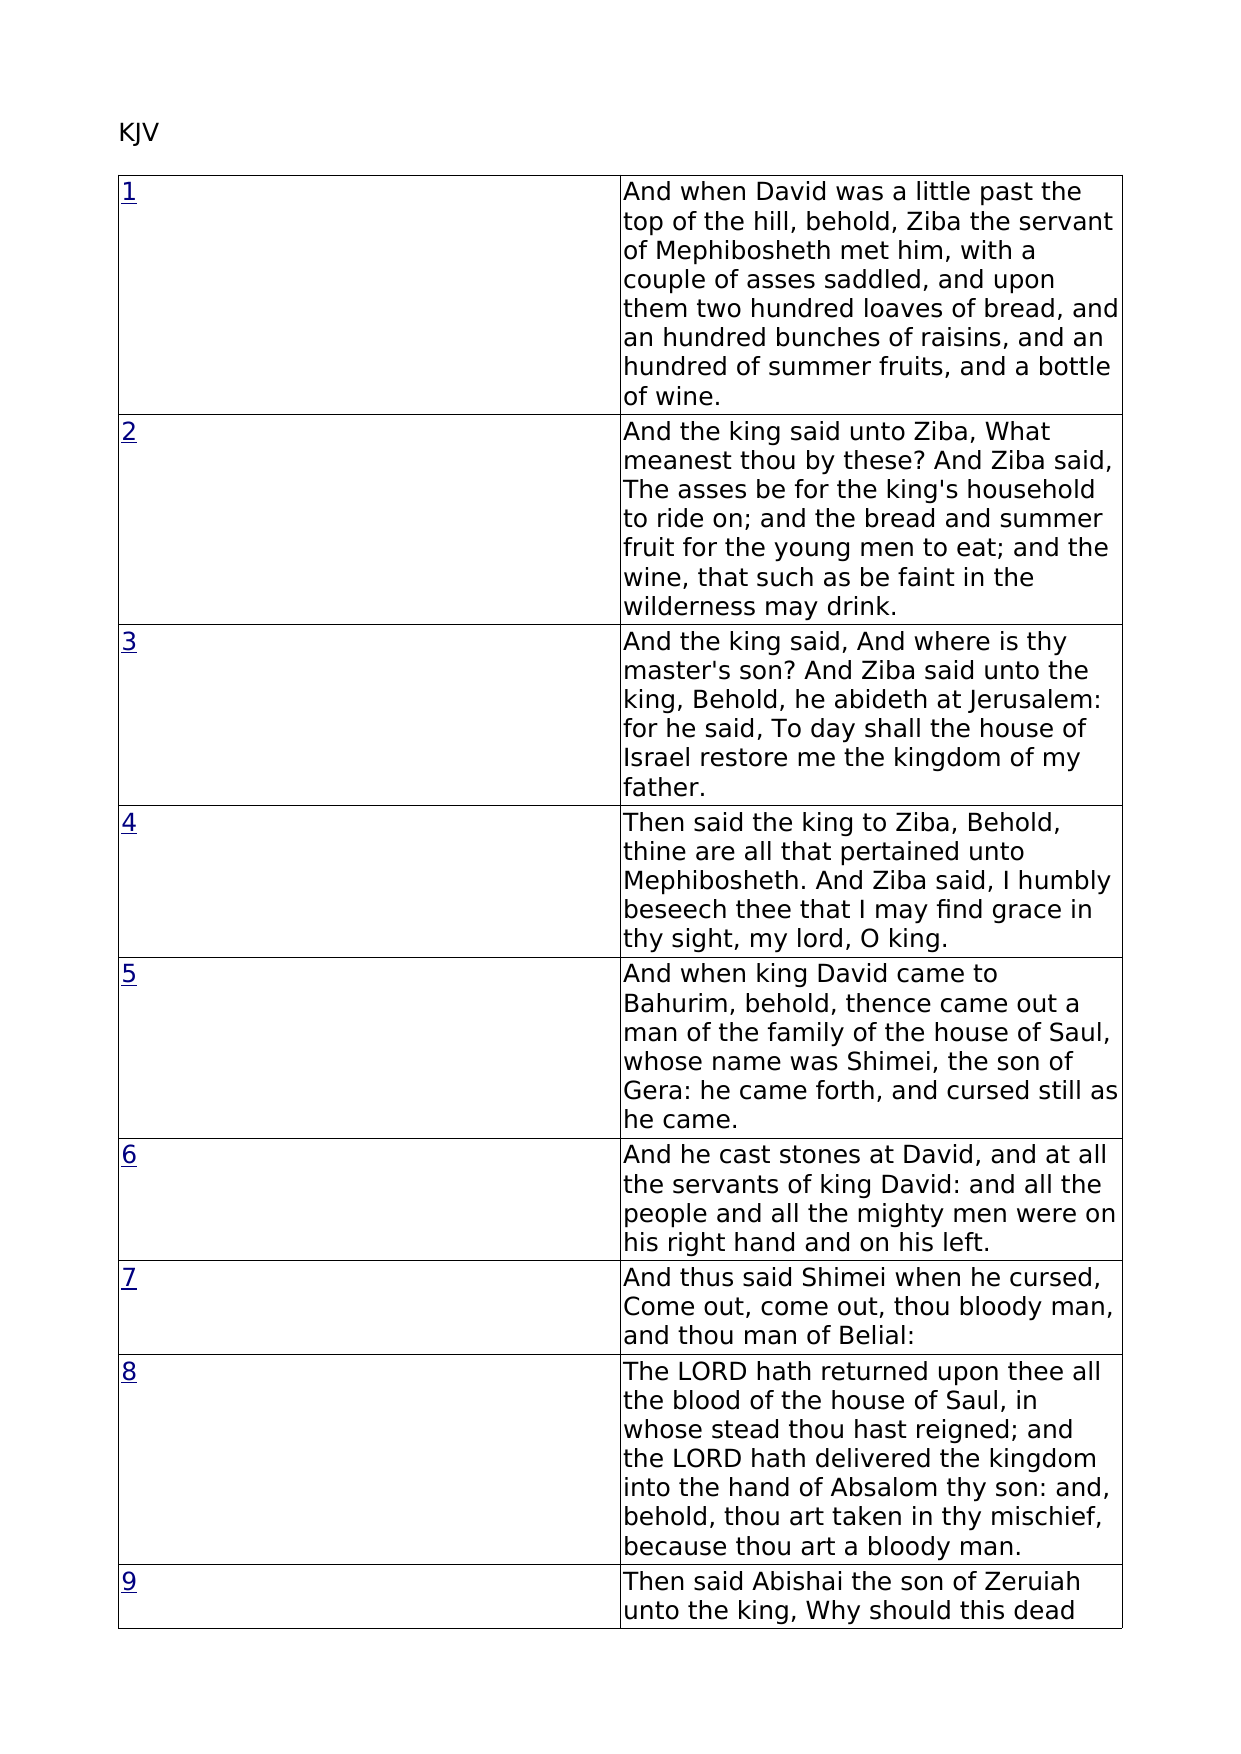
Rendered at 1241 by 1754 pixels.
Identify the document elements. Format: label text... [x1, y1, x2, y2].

table_cell 7 [119, 1261, 620, 1354]
table_cell The LORD hath returned upon thee all the blood of the house of Saul, in whose stead thou hast reigned; and the LORD hath delivered the kingdom into the hand of Absalom thy son: and, behold, thou art taken in thy mischief, because thou art a bloody man. [621, 1355, 1122, 1564]
table_cell 3 [119, 625, 620, 805]
table_header 1 [119, 176, 620, 414]
table_cell 6 [119, 1139, 620, 1260]
table_cell 5 [119, 958, 620, 1138]
table_cell And the king said unto Ziba, What meanest thou by these? And Ziba said, The asses be for the king's household to ride on; and the bread and summer fruit for the young men to eat; and the wine, that such as be faint in the wilderness may drink. [621, 415, 1122, 624]
table_cell And he cast stones at David, and at all the servants of king David: and all the people and all the mighty men were on his right hand and on his left. [621, 1139, 1122, 1260]
table_cell And when king David came to Bahurim, behold, thence came out a man of the family of the house of Saul, whose name was Shimei, the son of Gera: he came forth, and cursed still as he came. [621, 958, 1122, 1138]
table_cell Then said Abishai the son of Zeruiah unto the king, Why should this dead [621, 1565, 1122, 1628]
table_cell 4 [119, 806, 620, 957]
table_header And when David was a little past the top of the hill, behold, Ziba the servant of Mephibosheth met him, with a couple of asses saddled, and upon them two hundred loaves of bread, and an hundred bunches of raisins, and an hundred of summer fruits, and a bottle of wine. [621, 176, 1122, 414]
table_cell Then said the king to Ziba, Behold, thine are all that pertained unto Mephibosheth. And Ziba said, I humbly beseech thee that I may find grace in thy sight, my lord, O king. [621, 806, 1122, 957]
table_cell 2 [119, 415, 620, 624]
table_cell 8 [119, 1355, 620, 1564]
table_cell And the king said, And where is thy master's son? And Ziba said unto the king, Behold, he abideth at Jerusalem: for he said, To day shall the house of Israel restore me the kingdom of my father. [621, 625, 1122, 805]
table_cell 9 [119, 1565, 620, 1628]
table_cell And thus said Shimei when he cursed, Come out, come out, thou bloody man, and thou man of Belial: [621, 1261, 1122, 1354]
text KJV [118, 118, 1122, 147]
